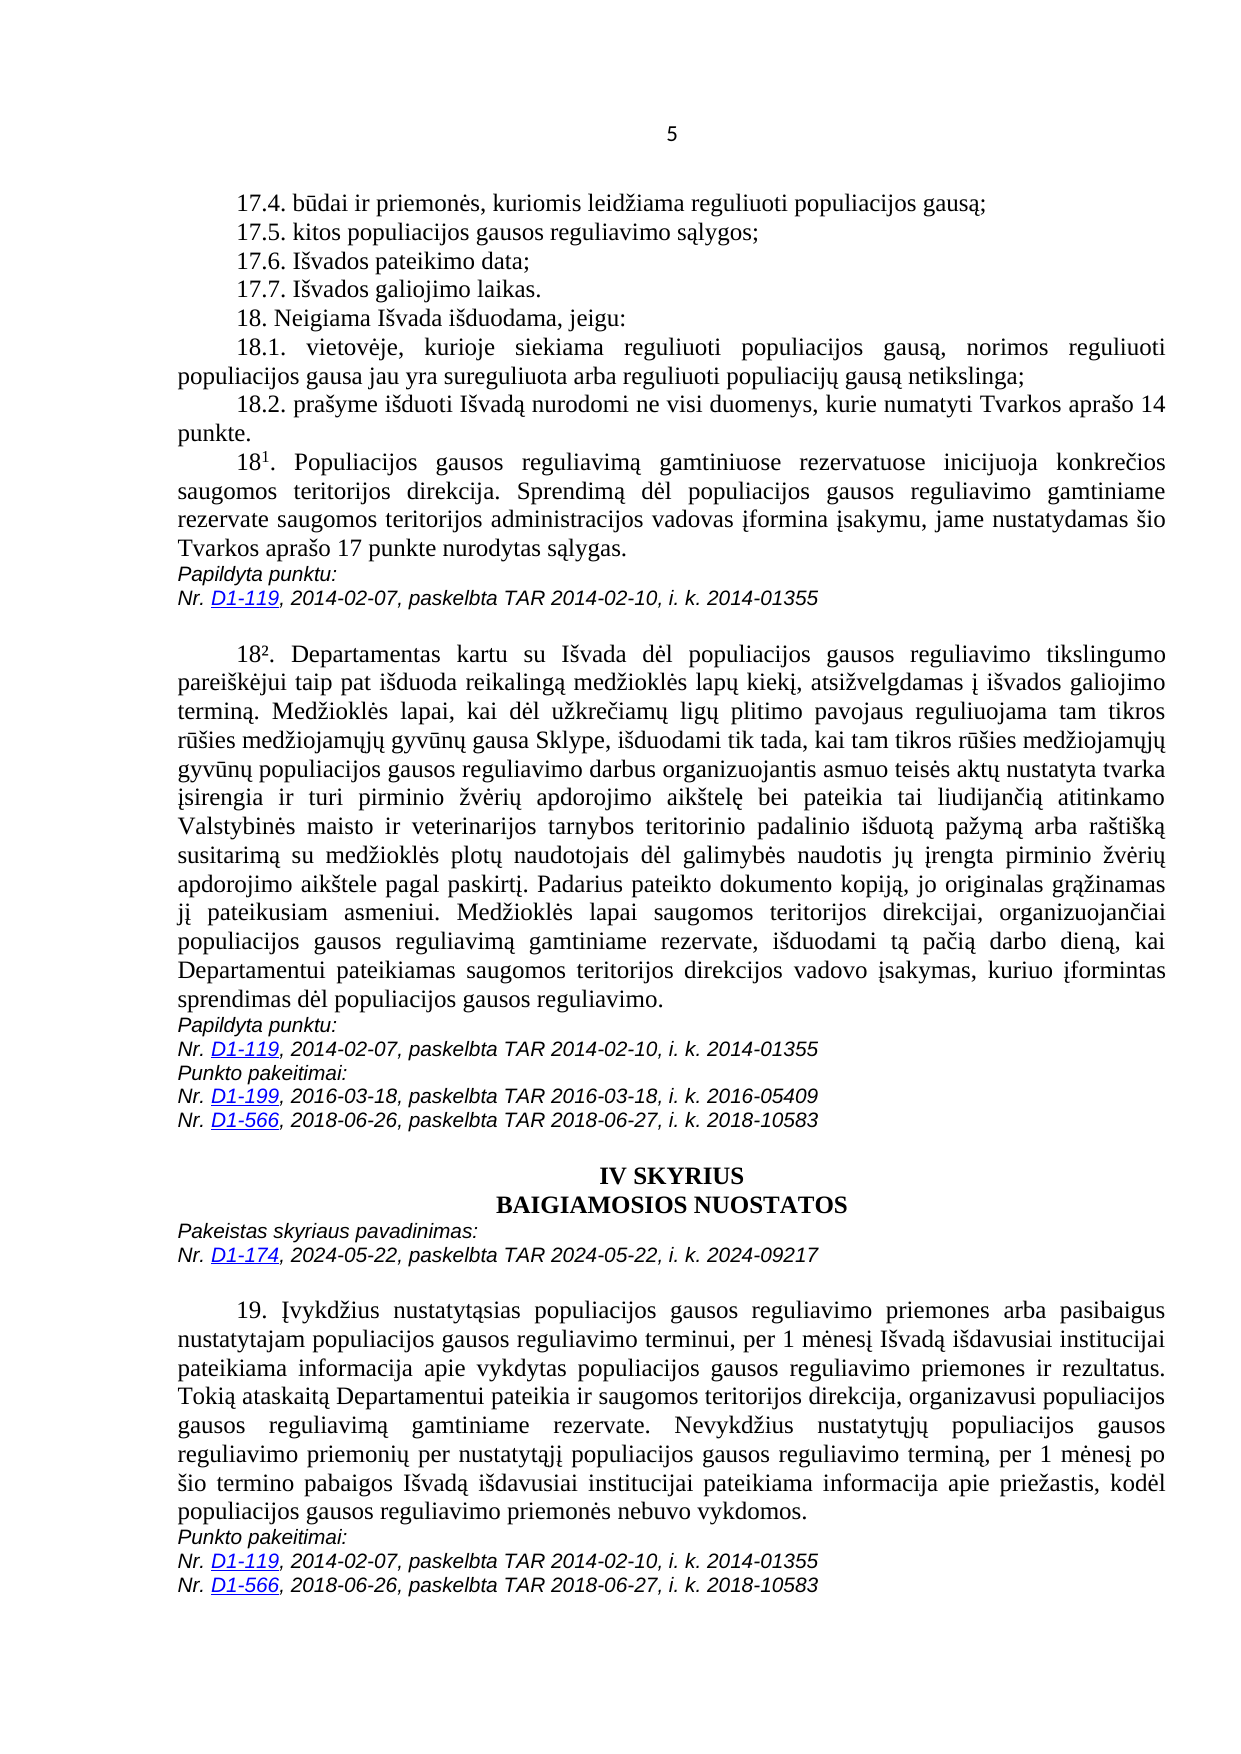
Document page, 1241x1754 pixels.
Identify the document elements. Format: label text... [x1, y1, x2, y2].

text IV SKYRIUS [177, 1161, 1166, 1190]
text 17.5. kitos populiacijos gausos reguliavimo sąlygos; [177, 217, 1166, 246]
text 18. Neigiama Išvada išduodama, jeigu: [177, 303, 1166, 332]
text 18.1. vietovėje, kurioje siekiama reguliuoti populiacijos gausą, norimos reguliuoti populiacijos gausa jau yra sureguliuota arba reguliuoti populiacijų gausą netikslinga; [177, 332, 1166, 389]
text Papildyta punktu: [177, 562, 1166, 586]
text 18². Departamentas kartu su Išvada dėl populiacijos gausos reguliavimo tikslingumo pareiškėjui taip pat išduoda reikalingą medžioklės lapų kiekį, atsižvelgdamas į išvados galiojimo terminą. Medžioklės lapai, kai dėl užkrečiamų ligų plitimo pavojaus reguliuojama tam tikros rūšies medžiojamųjų gyvūnų gausa Sklype, išduodami tik tada, kai tam tikros rūšies medžiojamųjų gyvūnų populiacijos gausos reguliavimo darbus organizuojantis asmuo teisės aktų nustatyta tvarka įsirengia ir turi pirminio žvėrių apdorojimo aikštelę bei pateikia tai liudijančią atitinkamo Valstybinės maisto ir veterinarijos tarnybos teritorinio padalinio išduotą pažymą arba raštišką susitarimą su medžioklės plotų naudotojais dėl galimybės naudotis jų įrengta pirminio žvėrių apdorojimo aikštele pagal paskirtį. Padarius pateikto dokumento kopiją, jo originalas grąžinamas jį pateikusiam asmeniui. Medžioklės lapai saugomos teritorijos direkcijai, organizuojančiai populiacijos gausos reguliavimą gamtiniame rezervate, išduodami tą pačią darbo dieną, kai Departamentui pateikiamas saugomos teritorijos direkcijos vadovo įsakymas, kuriuo įformintas sprendimas dėl populiacijos gausos reguliavimo. [177, 639, 1166, 1012]
text Nr. D1-119, 2014-02-07, paskelbta TAR 2014-02-10, i. k. 2014-01355 [177, 586, 1166, 610]
text Papildyta punktu: [177, 1012, 1166, 1036]
text 17.7. Išvados galiojimo laikas. [177, 274, 1166, 303]
text Nr. D1-174, 2024-05-22, paskelbta TAR 2024-05-22, i. k. 2024-09217 [177, 1242, 1166, 1266]
text Nr. D1-566, 2018-06-26, paskelbta TAR 2018-06-27, i. k. 2018-10583 [177, 1108, 1166, 1132]
text 17.4. būdai ir priemonės, kuriomis leidžiama reguliuoti populiacijos gausą; [177, 188, 1166, 217]
text Nr. D1-566, 2018-06-26, paskelbta TAR 2018-06-27, i. k. 2018-10583 [177, 1573, 1166, 1597]
text Nr. D1-199, 2016-03-18, paskelbta TAR 2016-03-18, i. k. 2016-05409 [177, 1084, 1166, 1108]
text Pakeistas skyriaus pavadinimas: [177, 1218, 1166, 1242]
text 19. Įvykdžius nustatytąsias populiacijos gausos reguliavimo priemones arba pasibaigus nustatytajam populiacijos gausos reguliavimo terminui, per 1 mėnesį Išvadą išdavusiai institucijai pateikiama informacija apie vykdytas populiacijos gausos reguliavimo priemones ir rezultatus. Tokią ataskaitą Departamentui pateikia ir saugomos teritorijos direkcija, organizavusi populiacijos gausos reguliavimą gamtiniame rezervate. Nevykdžius nustatytųjų populiacijos gausos reguliavimo priemonių per nustatytąjį populiacijos gausos reguliavimo terminą, per 1 mėnesį po šio termino pabaigos Išvadą išdavusiai institucijai pateikiama informacija apie priežastis, kodėl populiacijos gausos reguliavimo priemonės nebuvo vykdomos. [177, 1295, 1166, 1525]
text Nr. D1-119, 2014-02-07, paskelbta TAR 2014-02-10, i. k. 2014-01355 [177, 1549, 1166, 1573]
text Nr. D1-119, 2014-02-07, paskelbta TAR 2014-02-10, i. k. 2014-01355 [177, 1036, 1166, 1060]
text 18.2. prašyme išduoti Išvadą nurodomi ne visi duomenys, kurie numatyti Tvarkos aprašo 14 punkte. [177, 389, 1166, 447]
text BAIGIAMOSIOS NUOSTATOS [177, 1190, 1166, 1218]
text Punkto pakeitimai: [177, 1060, 1166, 1084]
text 181. Populiacijos gausos reguliavimą gamtiniuose rezervatuose inicijuoja konkrečios saugomos teritorijos direkcija. Sprendimą dėl populiacijos gausos reguliavimo gamtiniame rezervate saugomos teritorijos administracijos vadovas įformina įsakymu, jame nustatydamas šio Tvarkos aprašo 17 punkte nurodytas sąlygas. [177, 447, 1166, 562]
text 17.6. Išvados pateikimo data; [177, 246, 1166, 274]
text Punkto pakeitimai: [177, 1525, 1166, 1549]
